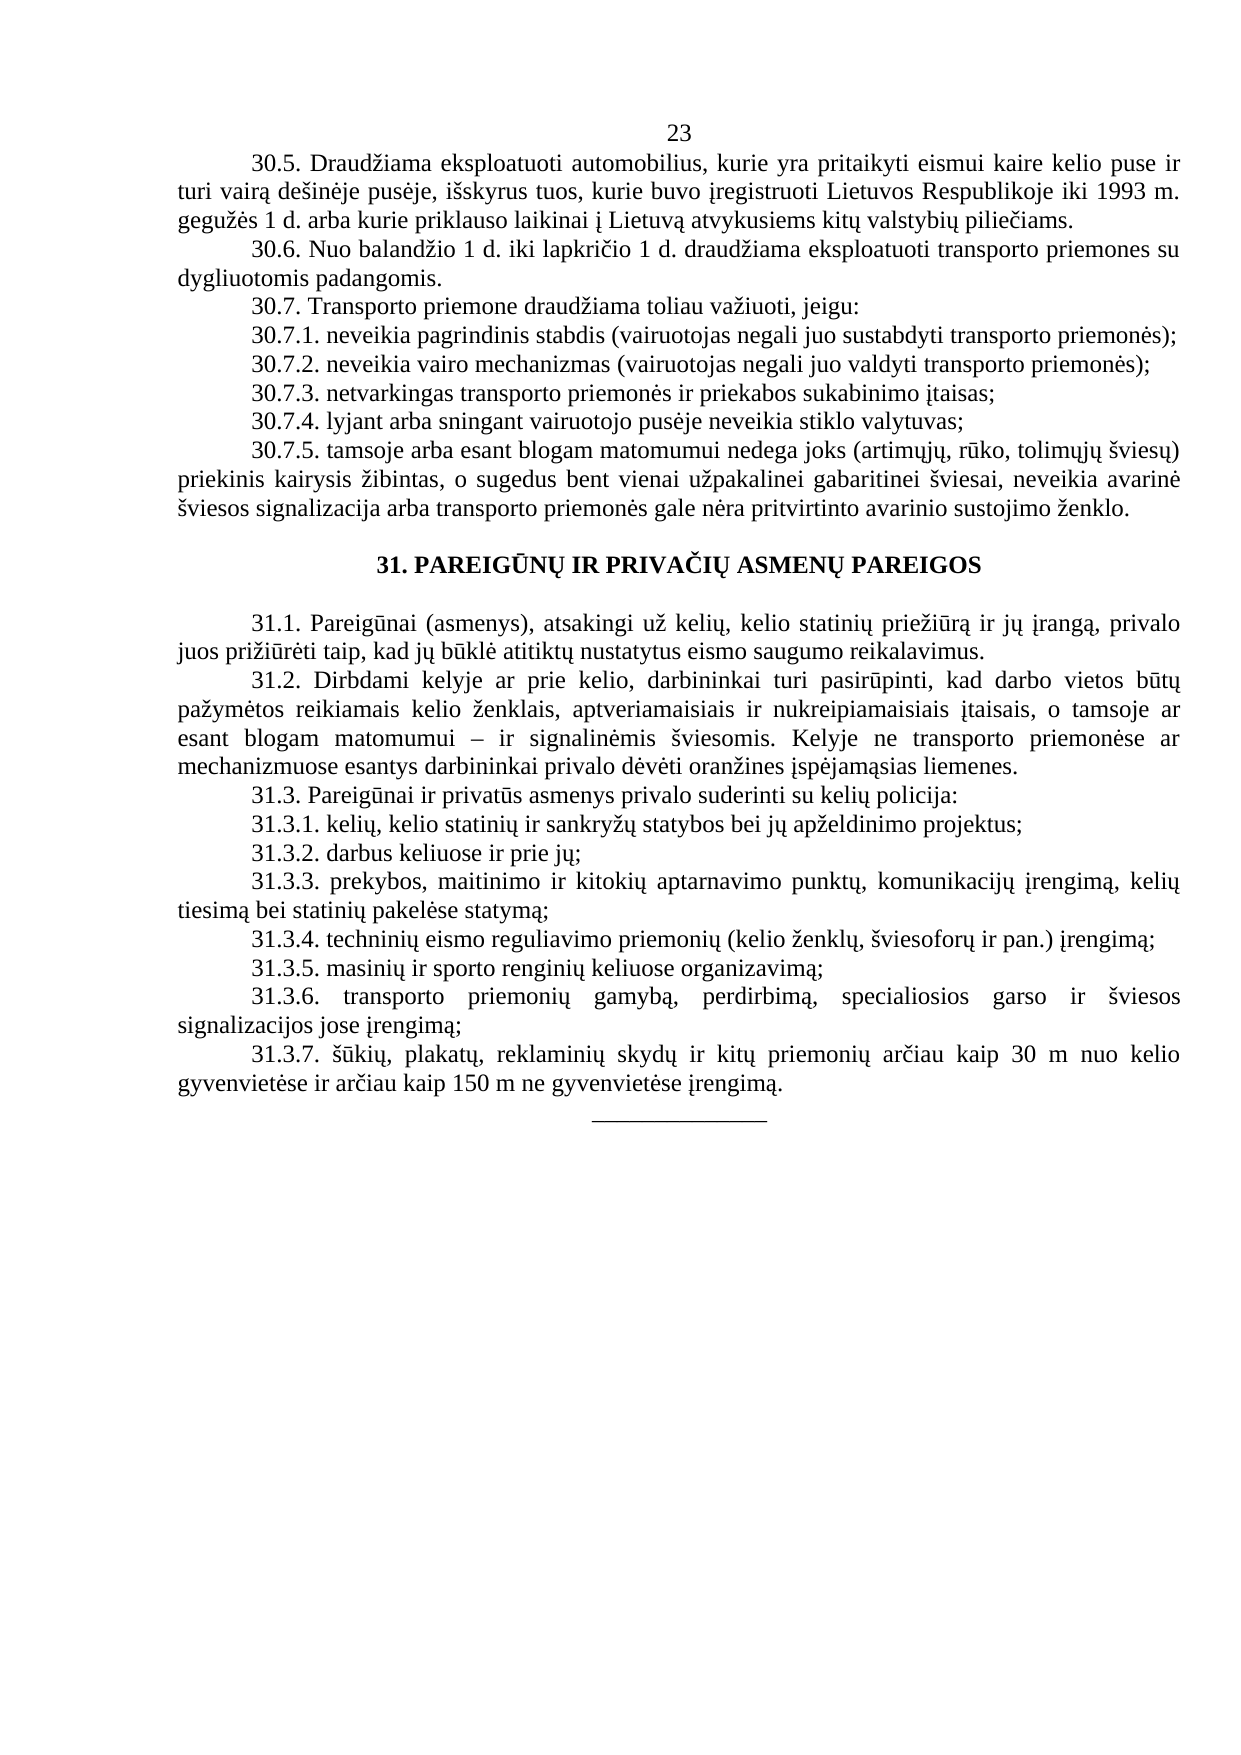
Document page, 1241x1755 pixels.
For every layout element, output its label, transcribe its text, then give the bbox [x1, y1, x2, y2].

text 31.3.7. šūkių, plakatų, reklaminių skydų ir kitų priemonių arčiau kaip 30 m nuo kelio gyvenvietėse ir arčiau kaip 150 m ne gyvenvietėse įrengimą. [177, 1039, 1181, 1096]
text 30.7.1. neveikia pagrindinis stabdis (vairuotojas negali juo sustabdyti transporto priemonės); [177, 320, 1181, 349]
text 30.7.2. neveikia vairo mechanizmas (vairuotojas negali juo valdyti transporto priemonės); [177, 349, 1181, 378]
text 30.6. Nuo balandžio 1 d. iki lapkričio 1 d. draudžiama eksploatuoti transporto priemones su dygliuotomis padangomis. [177, 234, 1181, 291]
text 30.7.3. netvarkingas transporto priemonės ir priekabos sukabinimo įtaisas; [177, 378, 1181, 406]
text 31.3.2. darbus keliuose ir prie jų; [177, 838, 1181, 866]
text 31.3.1. kelių, kelio statinių ir sankryžų statybos bei jų apželdinimo projektus; [177, 809, 1181, 838]
text 30.5. Draudžiama eksploatuoti automobilius, kurie yra pritaikyti eismui kaire kelio puse ir turi vairą dešinėje pusėje, išskyrus tuos, kurie buvo įregistruoti Lietuvos Respublikoje iki 1993 m. gegužės 1 d. arba kurie priklauso laikinai į Lietuvą atvykusiems kitų valstybių piliečiams. [177, 148, 1181, 234]
text 31.3.3. prekybos, maitinimo ir kitokių aptarnavimo punktų, komunikacijų įrengimą, kelių tiesimą bei statinių pakelėse statymą; [177, 866, 1181, 924]
text 31.3. Pareigūnai ir privatūs asmenys privalo suderinti su kelių policija: [177, 780, 1181, 809]
text 31.3.4. techninių eismo reguliavimo priemonių (kelio ženklų, šviesoforų ir pan.) įrengimą; [177, 924, 1181, 953]
text 31.3.5. masinių ir sporto renginių keliuose organizavimą; [177, 953, 1181, 981]
text 31.3.6. transporto priemonių gamybą, perdirbimą, specialiosios garso ir šviesos signalizacijos jose įrengimą; [177, 981, 1181, 1039]
text 30.7.4. lyjant arba sningant vairuotojo pusėje neveikia stiklo valytuvas; [177, 406, 1181, 435]
text 30.7. Transporto priemone draudžiama toliau važiuoti, jeigu: [177, 291, 1181, 320]
text 31.1. Pareigūnai (asmenys), atsakingi už kelių, kelio statinių priežiūrą ir jų įrangą, privalo juos prižiūrėti taip, kad jų būklė atitiktų nustatytus eismo saugumo reikalavimus. [177, 608, 1181, 665]
text 30.7.5. tamsoje arba esant blogam matomumui nedega joks (artimųjų, rūko, tolimųjų šviesų) priekinis kairysis žibintas, o sugedus bent vienai užpakalinei gabaritinei šviesai, neveikia avarinė šviesos signalizacija arba transporto priemonės gale nėra pritvirtinto avarinio sustojimo ženklo. [177, 435, 1181, 521]
text ______________ [177, 1096, 1181, 1125]
text 31. Pareigūnų ir privačių asmenų pareigos [177, 550, 1181, 579]
text 31.2. Dirbdami kelyje ar prie kelio, darbininkai turi pasirūpinti, kad darbo vietos būtų pažymėtos reikiamais kelio ženklais, aptveriamaisiais ir nukreipiamaisiais įtaisais, o tamsoje ar esant blogam matomumui – ir signalinėmis šviesomis. Kelyje ne transporto priemonėse ar mechanizmuose esantys darbininkai privalo dėvėti oranžines įspėjamąsias liemenes. [177, 665, 1181, 780]
